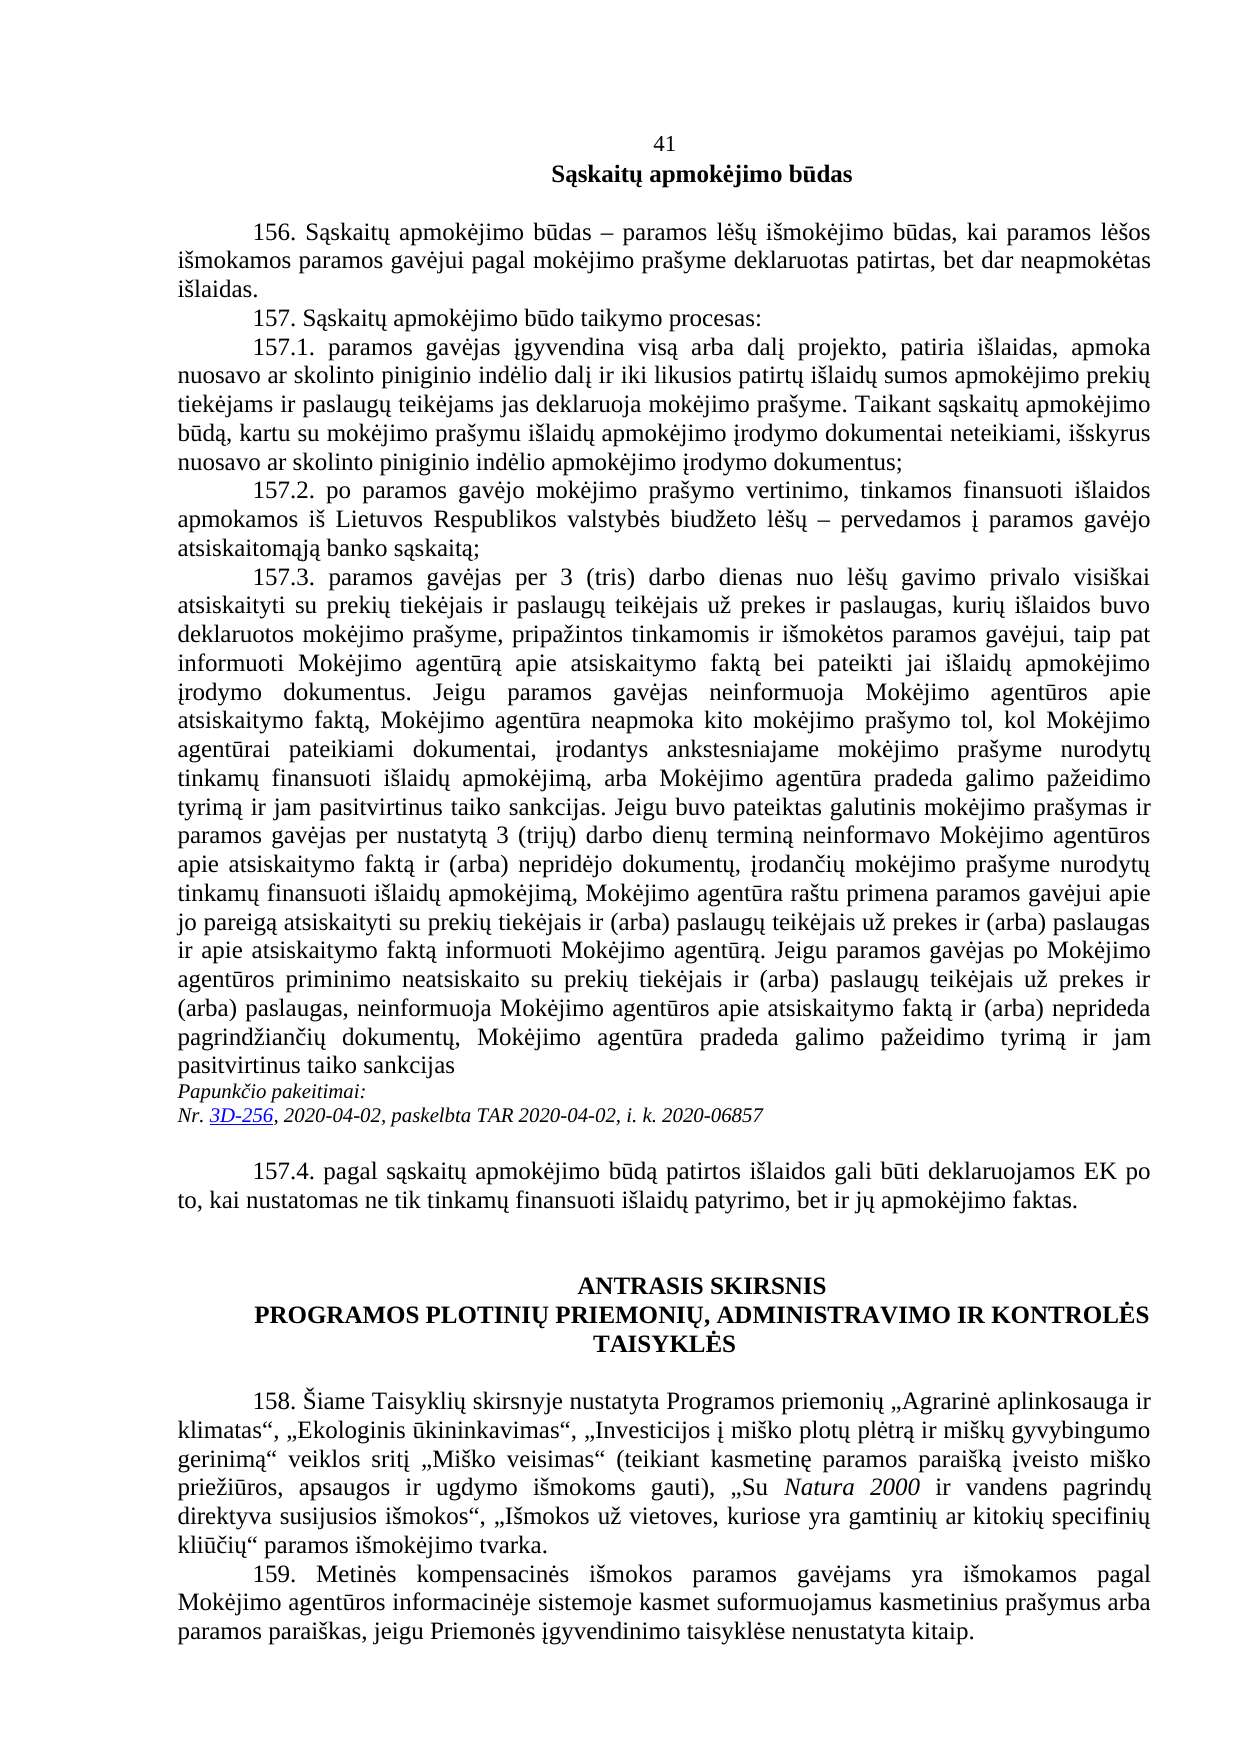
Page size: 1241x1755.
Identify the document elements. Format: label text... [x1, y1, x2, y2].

text Sąskaitų apmokėjimo būdas [177, 159, 1152, 188]
text Nr. 3D-256, 2020-04-02, paskelbta TAR 2020-04-02, i. k. 2020-06857 [177, 1103, 1152, 1127]
text 157.2. po paramos gavėjo mokėjimo prašymo vertinimo, tinkamos finansuoti išlaidos apmokamos iš Lietuvos Respublikos valstybės biudžeto lėšų – pervedamos į paramos gavėjo atsiskaitomąją banko sąskaitą; [177, 476, 1152, 562]
text 158. Šiame Taisyklių skirsnyje nustatyta Programos priemonių „Agrarinė aplinkosauga ir klimatas“, „Ekologinis ūkininkavimas“, „Investicijos į miško plotų plėtrą ir miškų gyvybingumo gerinimą“ veiklos sritį „Miško veisimas“ (teikiant kasmetinę paramos paraišką įveisto miško priežiūros, apsaugos ir ugdymo išmokoms gauti), „Su Natura 2000 ir vandens pagrindų direktyva susijusios išmokos“, „Išmokos už vietoves, kuriose yra gamtinių ar kitokių specifinių kliūčių“ paramos išmokėjimo tvarka. [177, 1386, 1152, 1559]
text 159. Metinės kompensacinės išmokos paramos gavėjams yra išmokamos pagal Mokėjimo agentūros informacinėje sistemoje kasmet suformuojamus kasmetinius prašymus arba paramos paraiškas, jeigu Priemonės įgyvendinimo taisyklėse nenustatyta kitaip. [177, 1559, 1152, 1645]
text 156. Sąskaitų apmokėjimo būdas – paramos lėšų išmokėjimo būdas, kai paramos lėšos išmokamos paramos gavėjui pagal mokėjimo prašyme deklaruotas patirtas, bet dar neapmokėtas išlaidas. [177, 217, 1152, 303]
text Papunkčio pakeitimai: [177, 1079, 1152, 1103]
text ANTRASIS SKIRSNIS [177, 1271, 1152, 1300]
text 157.1. paramos gavėjas įgyvendina visą arba dalį projekto, patiria išlaidas, apmoka nuosavo ar skolinto piniginio indėlio dalį ir iki likusios patirtų išlaidų sumos apmokėjimo prekių tiekėjams ir paslaugų teikėjams jas deklaruoja mokėjimo prašyme. Taikant sąskaitų apmokėjimo būdą, kartu su mokėjimo prašymu išlaidų apmokėjimo įrodymo dokumentai neteikiami, išskyrus nuosavo ar skolinto piniginio indėlio apmokėjimo įrodymo dokumentus; [177, 332, 1152, 476]
text 157.4. pagal sąskaitų apmokėjimo būdą patirtos išlaidos gali būti deklaruojamos EK po to, kai nustatomas ne tik tinkamų finansuoti išlaidų patyrimo, bet ir jų apmokėjimo faktas. [177, 1156, 1152, 1214]
text PROGRAMOS PLOTINIŲ PRIEMONIŲ, ADMINISTRAVIMO IR KONTROLĖS TAISYKLĖS [177, 1300, 1152, 1357]
text 157.3. paramos gavėjas per 3 (tris) darbo dienas nuo lėšų gavimo privalo visiškai atsiskaityti su prekių tiekėjais ir paslaugų teikėjais už prekes ir paslaugas, kurių išlaidos buvo deklaruotos mokėjimo prašyme, pripažintos tinkamomis ir išmokėtos paramos gavėjui, taip pat informuoti Mokėjimo agentūrą apie atsiskaitymo faktą bei pateikti jai išlaidų apmokėjimo įrodymo dokumentus. Jeigu paramos gavėjas neinformuoja Mokėjimo agentūros apie atsiskaitymo faktą, Mokėjimo agentūra neapmoka kito mokėjimo prašymo tol, kol Mokėjimo agentūrai pateikiami dokumentai, įrodantys ankstesniajame mokėjimo prašyme nurodytų tinkamų finansuoti išlaidų apmokėjimą, arba Mokėjimo agentūra pradeda galimo pažeidimo tyrimą ir jam pasitvirtinus taiko sankcijas. Jeigu buvo pateiktas galutinis mokėjimo prašymas ir paramos gavėjas per nustatytą 3 (trijų) darbo dienų terminą neinformavo Mokėjimo agentūros apie atsiskaitymo faktą ir (arba) nepridėjo dokumentų, įrodančių mokėjimo prašyme nurodytų tinkamų finansuoti išlaidų apmokėjimą, Mokėjimo agentūra raštu primena paramos gavėjui apie jo pareigą atsiskaityti su prekių tiekėjais ir (arba) paslaugų teikėjais už prekes ir (arba) paslaugas ir apie atsiskaitymo faktą informuoti Mokėjimo agentūrą. Jeigu paramos gavėjas po Mokėjimo agentūros priminimo neatsiskaito su prekių tiekėjais ir (arba) paslaugų teikėjais už prekes ir (arba) paslaugas, neinformuoja Mokėjimo agentūros apie atsiskaitymo faktą ir (arba) neprideda pagrindžiančių dokumentų, Mokėjimo agentūra pradeda galimo pažeidimo tyrimą ir jam pasitvirtinus taiko sankcijas [177, 562, 1152, 1079]
text 157. Sąskaitų apmokėjimo būdo taikymo procesas: [177, 303, 1152, 332]
